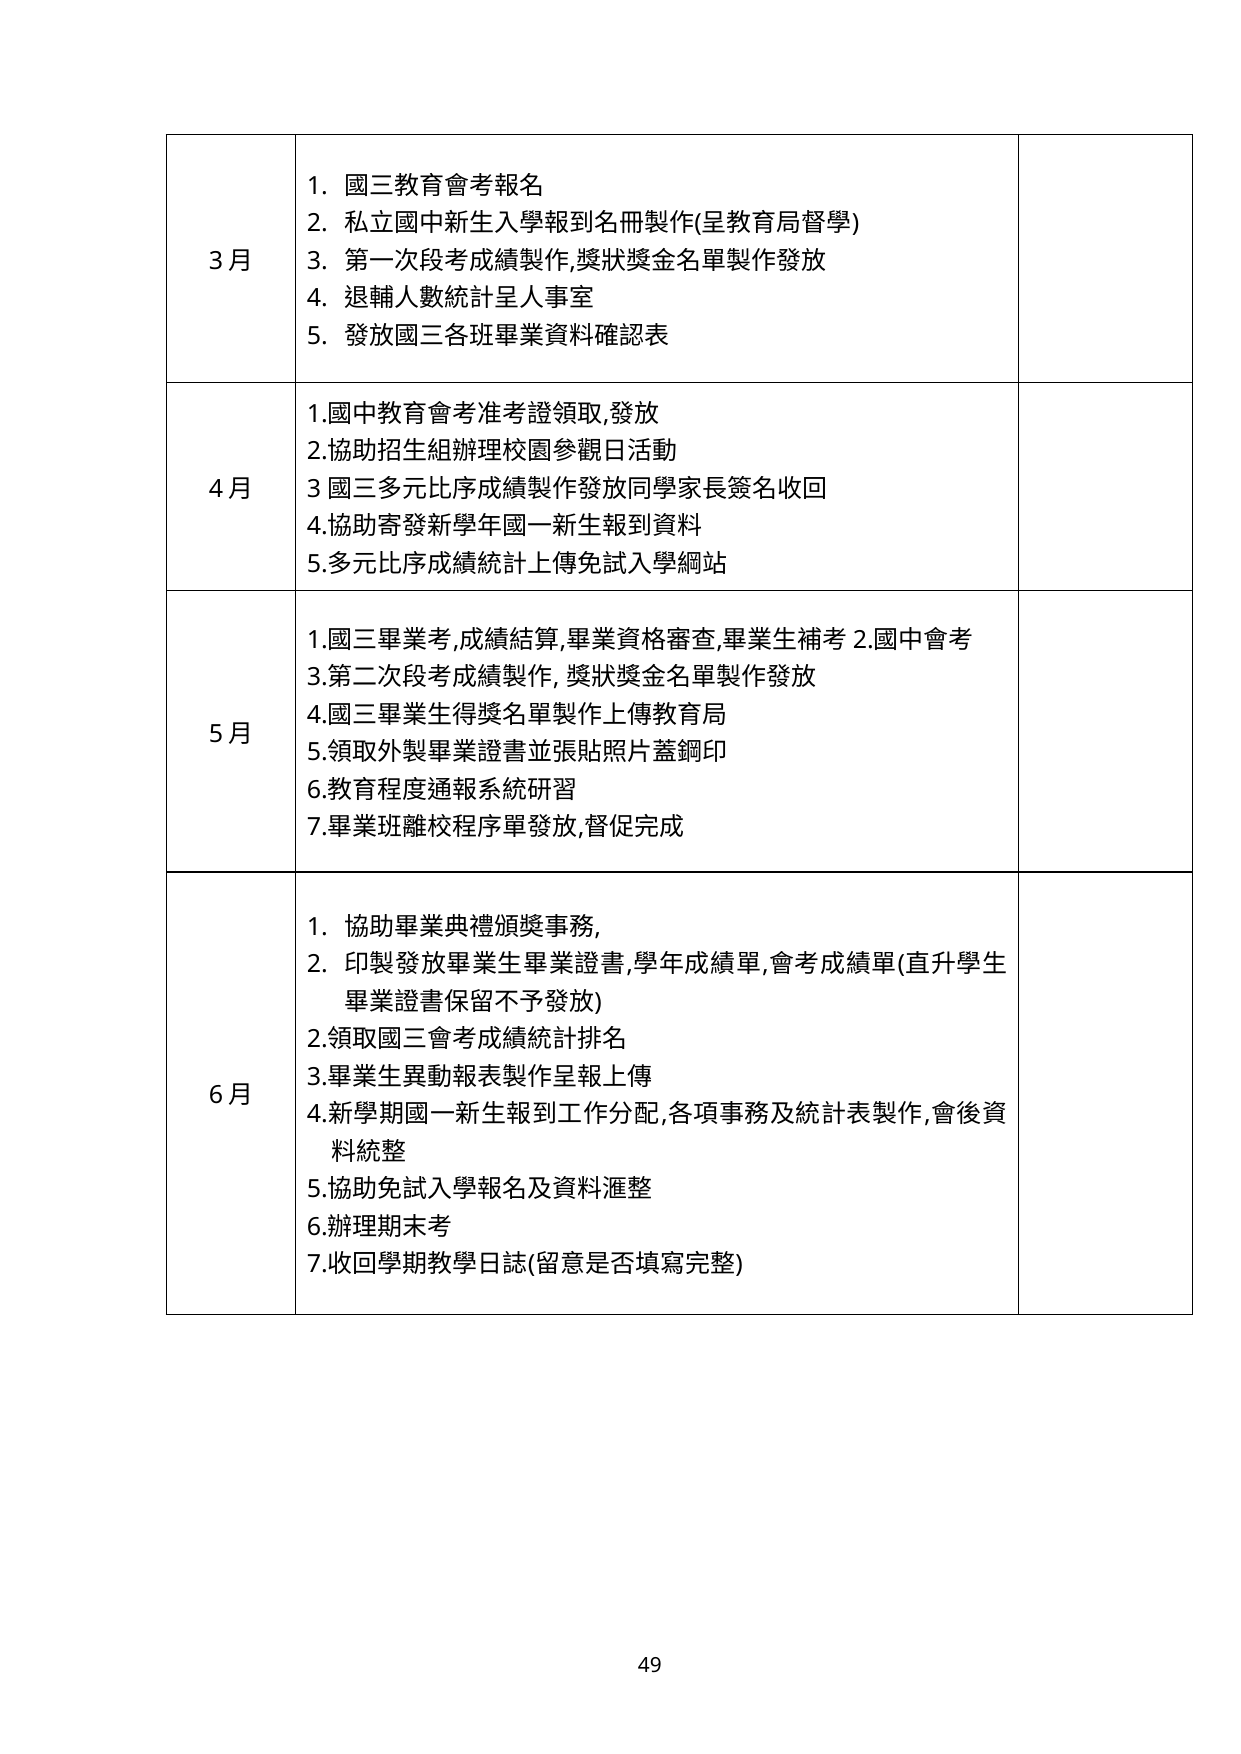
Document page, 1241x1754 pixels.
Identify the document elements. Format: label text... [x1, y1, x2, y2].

table_cell 5月 [167, 591, 295, 871]
table_cell 4月 [167, 383, 295, 590]
table_cell 協助畢業典禮頒奬事務, 印製發放畢業生畢業證書,學年成績單,會考成績單(直升學生畢業證書保留不予發放) 2.領取國三會考成績統計排名 3.畢業生異動報表製作呈報上傳 4.新學期國一新生報到工作分配,各項事務及統計表製作,會後資料統整 5.協助免試入學報名及資料滙整 6.辦理期末考 7.收回學期教學日誌(留意是否填寫完整) [296, 873, 1018, 1313]
table_cell 6月 [167, 873, 295, 1313]
table_cell 1.國中教育會考准考證領取,發放 2.協助招生組辦理校園參觀日活動 3 國三多元比序成績製作發放同學家長簽名收回 4.協助寄發新學年國一新生報到資料 5.多元比序成績統計上傳免試入學綱站 [296, 383, 1018, 590]
table_cell [1019, 383, 1192, 590]
table_cell 1.國三畢業考,成績結算,畢業資格審查,畢業生補考2.國中會考 3.第二次段考成績製作, 獎狀獎金名單製作發放 4.國三畢業生得獎名單製作上傳教育局 5.領取外製畢業證書並張貼照片蓋鋼印 6.教育程度通報系統研習 7.畢業班離校程序單發放,督促完成 [296, 591, 1018, 871]
table_cell [1019, 873, 1192, 1313]
table_cell [1019, 135, 1192, 382]
table_cell [1019, 591, 1192, 871]
table_cell 3月 [167, 135, 295, 382]
table_cell 國三教育會考報名 私立國中新生入學報到名冊製作(呈教育局督學) 第一次段考成績製作,獎狀獎金名單製作發放 退輔人數統計呈人事室 發放國三各班畢業資料確認表 [296, 135, 1018, 382]
